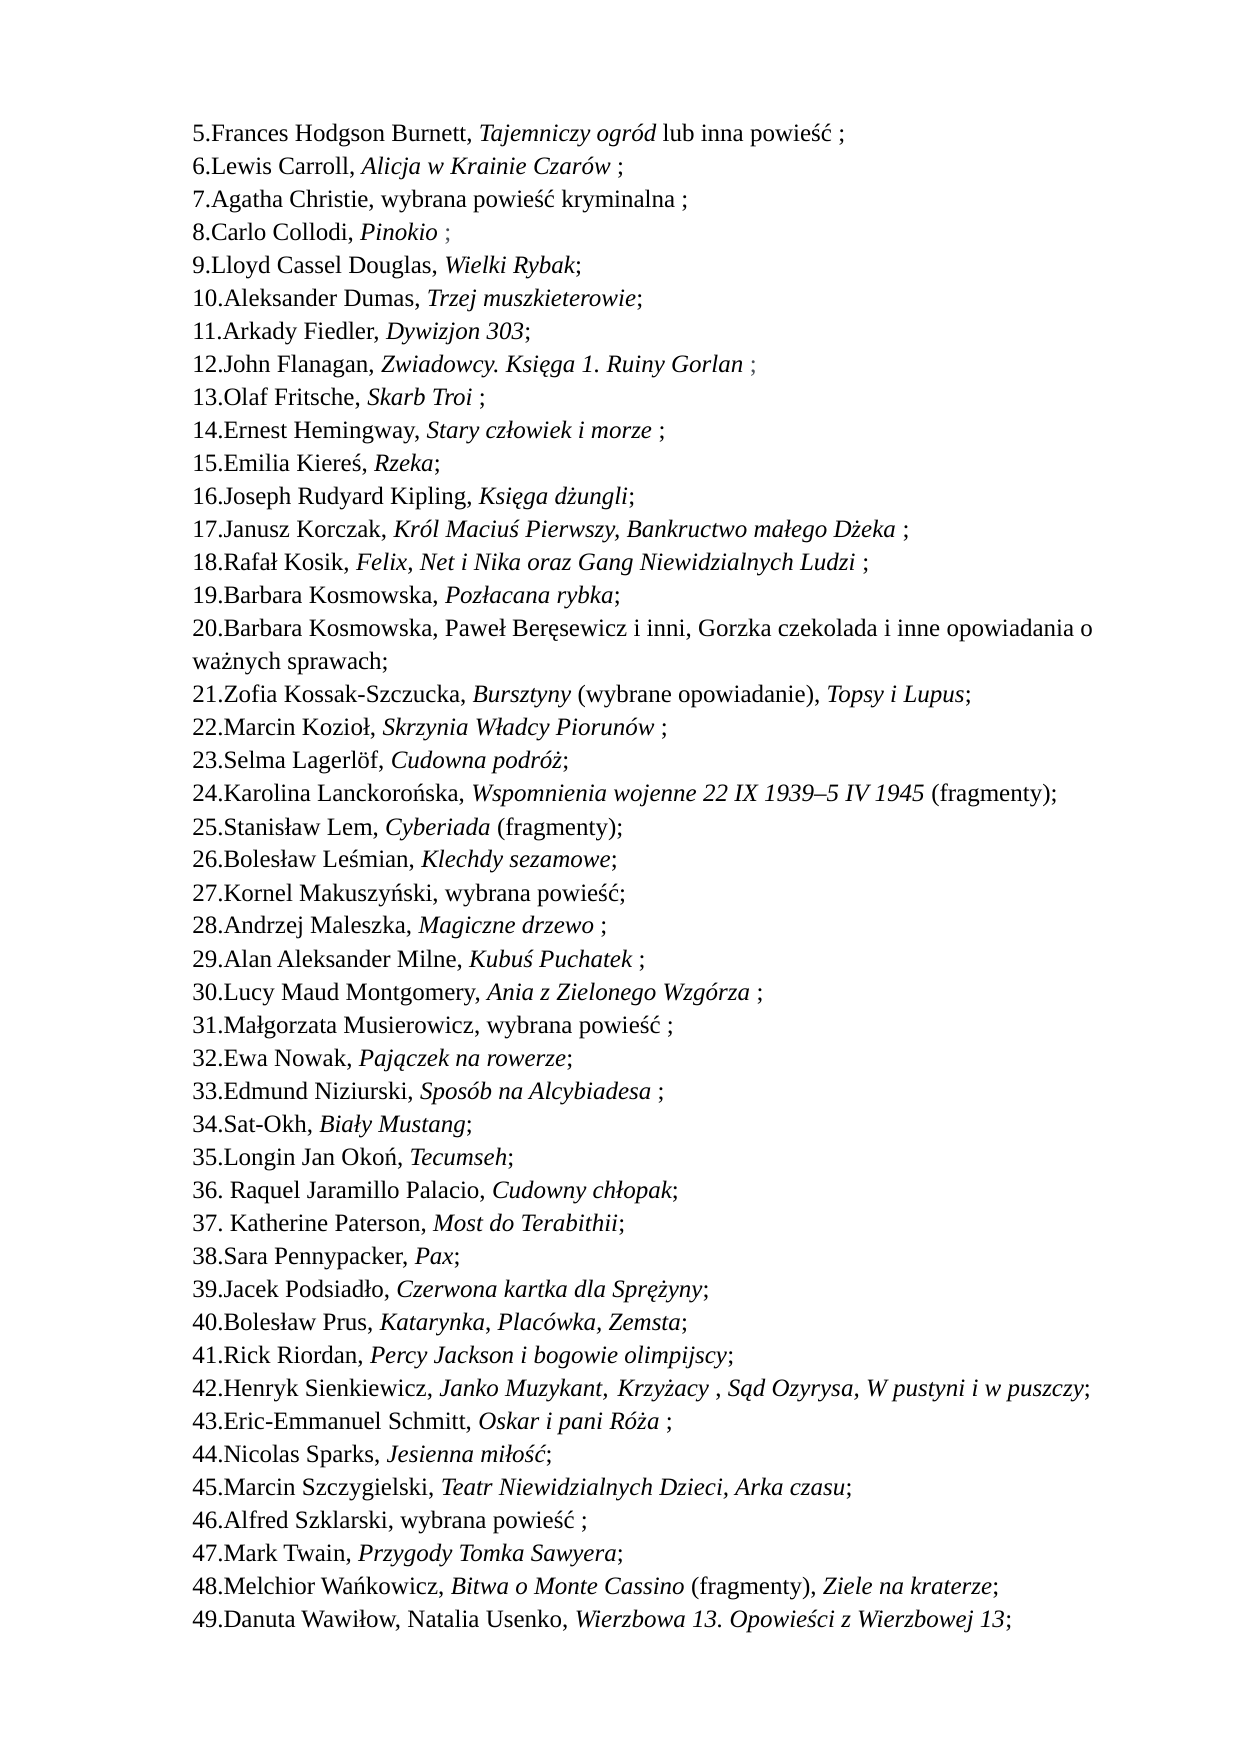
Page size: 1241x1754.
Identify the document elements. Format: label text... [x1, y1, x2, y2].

list Sara Pennypacker, Pax; [118, 1241, 1122, 1269]
list Małgorzata Musierowicz, wybrana powieść ; [118, 1010, 1122, 1038]
list Katherine Paterson, Most do Terabithii; [118, 1208, 1122, 1237]
list Agatha Christie, wybrana powieść kryminalna ; [118, 184, 1122, 213]
list Arkady Fiedler, Dywizjon 303; [118, 316, 1122, 345]
list Bolesław Prus, Katarynka, Placówka, Zemsta; [118, 1307, 1122, 1336]
list Lucy Maud Montgomery, Ania z Zielonego Wzgórza ; [118, 977, 1122, 1005]
list Lewis Carroll, Alicja w Krainie Czarów ; [118, 151, 1122, 180]
list Selma Lagerlöf, Cudowna podróż; [118, 746, 1122, 774]
list Olaf Fritsche, Skarb Troi ; [118, 382, 1122, 411]
list Ernest Hemingway, Stary człowiek i morze ; [118, 415, 1122, 444]
list Longin Jan Okoń, Tecumseh; [118, 1142, 1122, 1171]
list Lloyd Cassel Douglas, Wielki Rybak; [118, 250, 1122, 279]
list John Flanagan, Zwiadowcy. Księga 1. Ruiny Gorlan ; [118, 349, 1122, 378]
list Marcin Kozioł, Skrzynia Władcy Piorunów ; [118, 712, 1122, 741]
list Raquel Jaramillo Palacio, Cudowny chłopak; [118, 1175, 1122, 1203]
list Eric-Emmanuel Schmitt, Oskar i pani Róża ; [118, 1406, 1122, 1435]
list Stanisław Lem, Cyberiada (fragmenty); [118, 812, 1122, 840]
list Barbara Kosmowska, Paweł Beręsewicz i inni, Gorzka czekolada i inne opowiadania o ważnych sprawach; [118, 613, 1122, 675]
list Ewa Nowak, Pajączek na rowerze; [118, 1043, 1122, 1071]
list Marcin Szczygielski, Teatr Niewidzialnych Dzieci, Arka czasu; [118, 1472, 1122, 1501]
list Joseph Rudyard Kipling, Księga dżungli; [118, 481, 1122, 510]
list Kornel Makuszyński, wybrana powieść; [118, 878, 1122, 906]
list Barbara Kosmowska, Pozłacana rybka; [118, 580, 1122, 609]
list Karolina Lanckorońska, Wspomnienia wojenne 22 IX 1939–5 IV 1945 (fragmenty); [118, 778, 1122, 807]
list Emilia Kiereś, Rzeka; [118, 448, 1122, 477]
list Zofia Kossak-Szczucka, Bursztyny (wybrane opowiadanie), Topsy i Lupus; [118, 679, 1122, 708]
list Jacek Podsiadło, Czerwona kartka dla Sprężyny; [118, 1274, 1122, 1303]
list Henryk Sienkiewicz, Janko Muzykant, Krzyżacy , Sąd Ozyrysa, W pustyni i w puszczy; [118, 1373, 1122, 1402]
list Rick Riordan, Percy Jackson i bogowie olimpijscy; [118, 1340, 1122, 1369]
list Frances Hodgson Burnett, Tajemniczy ogród lub inna powieść ; [118, 118, 1122, 147]
list Janusz Korczak, Król Maciuś Pierwszy, Bankructwo małego Dżeka ; [118, 514, 1122, 543]
list Carlo Collodi, Pinokio ; [118, 217, 1122, 246]
list Sat-Okh, Biały Mustang; [118, 1109, 1122, 1137]
list Andrzej Maleszka, Magiczne drzewo ; [118, 911, 1122, 939]
list Alan Aleksander Milne, Kubuś Puchatek ; [118, 944, 1122, 972]
list Aleksander Dumas, Trzej muszkieterowie; [118, 283, 1122, 312]
list Edmund Niziurski, Sposób na Alcybiadesa ; [118, 1076, 1122, 1104]
list Melchior Wańkowicz, Bitwa o Monte Cassino (fragmenty), Ziele na kraterze; [118, 1571, 1122, 1600]
list Danuta Wawiłow, Natalia Usenko, Wierzbowa 13. Opowieści z Wierzbowej 13; [118, 1604, 1122, 1633]
list Nicolas Sparks, Jesienna miłość; [118, 1439, 1122, 1468]
list Bolesław Leśmian, Klechdy sezamowe; [118, 844, 1122, 873]
list Alfred Szklarski, wybrana powieść ; [118, 1505, 1122, 1534]
list Rafał Kosik, Felix, Net i Nika oraz Gang Niewidzialnych Ludzi ; [118, 547, 1122, 576]
list Mark Twain, Przygody Tomka Sawyera; [118, 1538, 1122, 1567]
